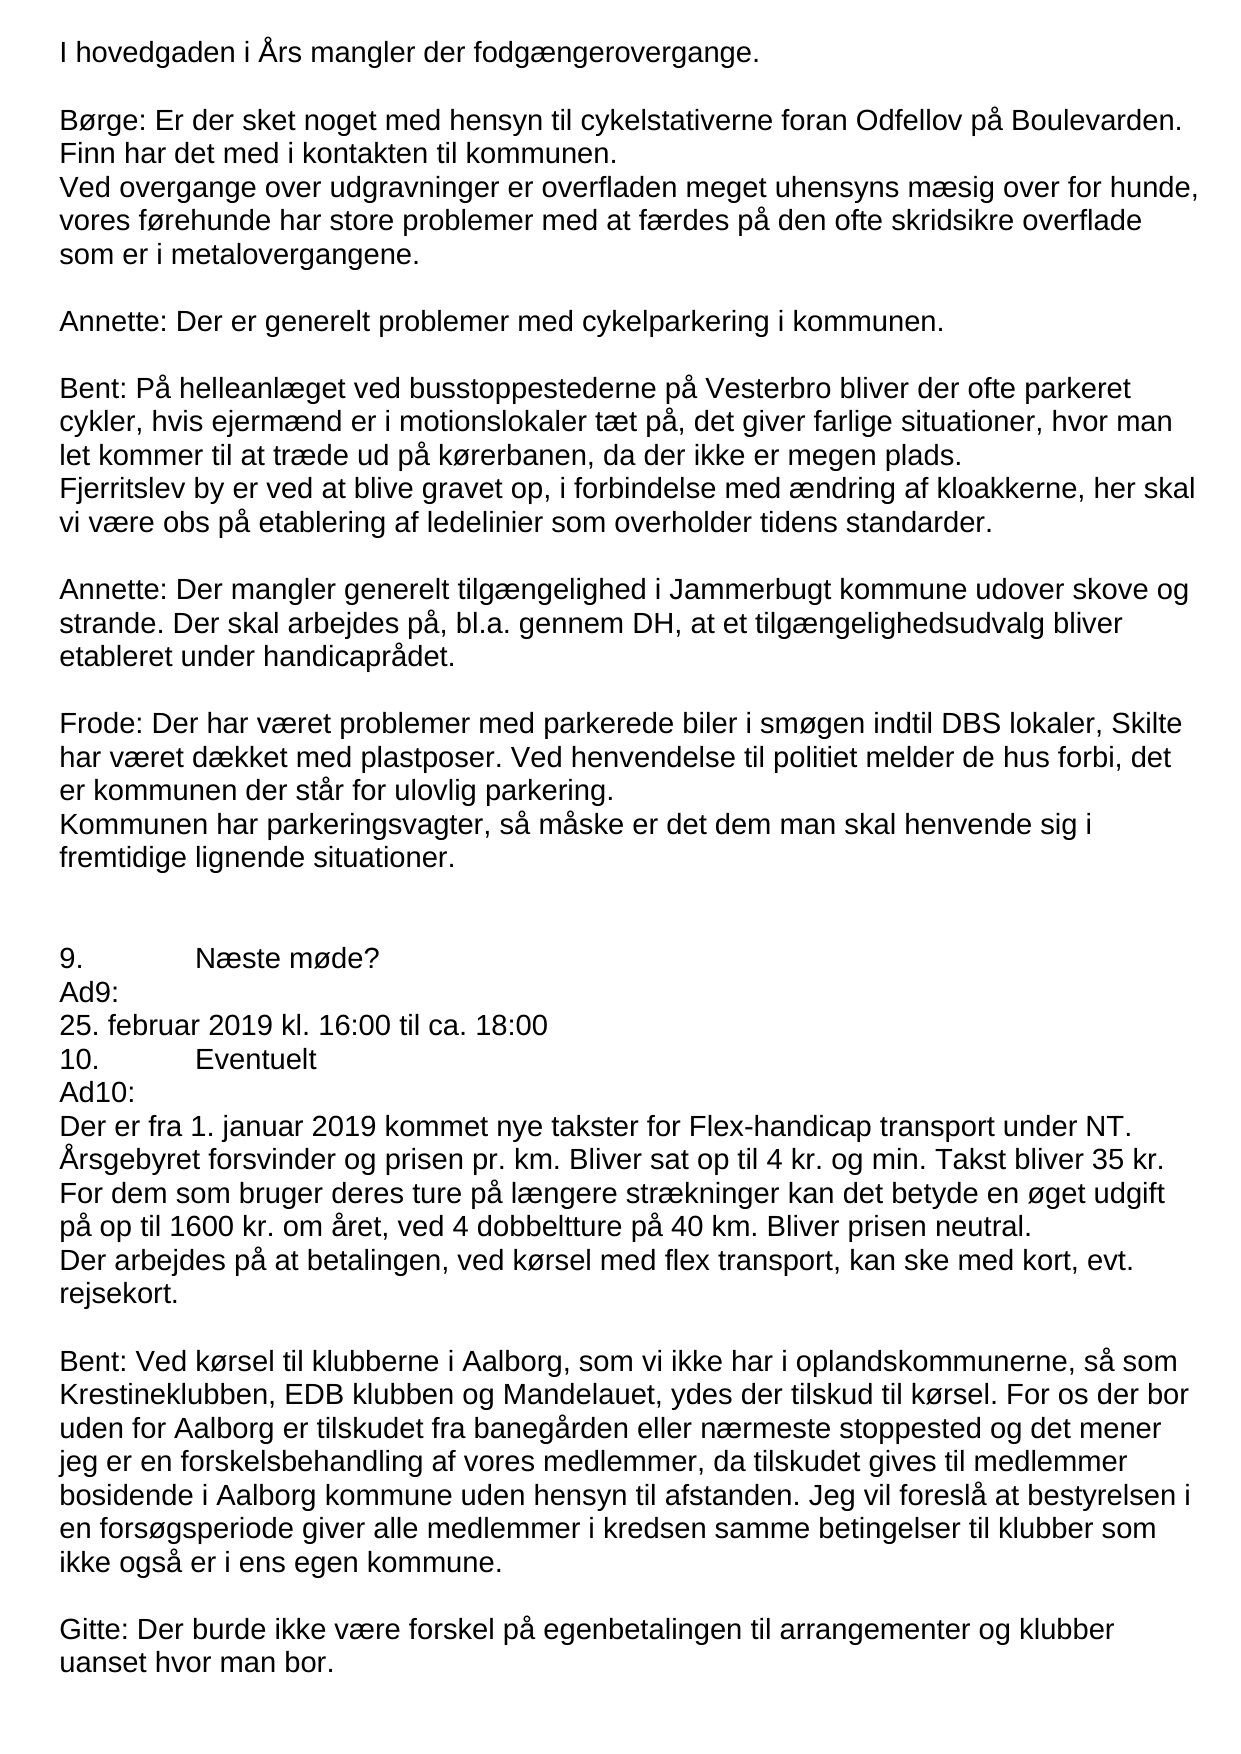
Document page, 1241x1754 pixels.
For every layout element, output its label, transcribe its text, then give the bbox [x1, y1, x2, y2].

text Der er fra 1. januar 2019 kommet nye takster for Flex-handicap transport under NT. Årsgebyret forsvinder og prisen pr. km. Bliver sat op til 4 kr. og min. Takst bliver 35 kr. For dem som bruger deres ture på længere strækninger kan det betyde en øget udgift på op til 1600 kr. om året, ved 4 dobbeltture på 40 km. Bliver prisen neutral. [59, 1109, 1205, 1243]
text Annette: Der er generelt problemer med cykelparkering i kommunen. [59, 304, 1205, 337]
text Ad9: [59, 974, 1205, 1008]
text Frode: Der har været problemer med parkerede biler i smøgen indtil DBS lokaler, Skilte har været dækket med plastposer. Ved henvendelse til politiet melder de hus forbi, det er kommunen der står for ulovlig parkering. [59, 706, 1205, 807]
text Børge: Er der sket noget med hensyn til cykelstativerne foran Odfellov på Boulevarden. [59, 102, 1205, 136]
text Der arbejdes på at betalingen, ved kørsel med flex transport, kan ske med kort, evt. rejsekort. [59, 1243, 1205, 1310]
text Gitte: Der burde ikke være forskel på egenbetalingen til arrangementer og klubber uanset hvor man bor. [59, 1612, 1205, 1679]
text Ved overgange over udgravninger er overfladen meget uhensyns mæsig over for hunde, vores førehunde har store problemer med at færdes på den ofte skridsikre overflade som er i metalovergangene. [59, 169, 1205, 270]
text Finn har det med i kontakten til kommunen. [59, 136, 1205, 169]
text Kommunen har parkeringsvagter, så måske er det dem man skal henvende sig i fremtidige lignende situationer. [59, 807, 1205, 874]
text Annette: Der mangler generelt tilgængelighed i Jammerbugt kommune udover skove og strande. Der skal arbejdes på, bl.a. gennem DH, at et tilgængelighedsudvalg bliver etableret under handicaprådet. [59, 572, 1205, 673]
text I hovedgaden i Års mangler der fodgængerovergange. [59, 35, 1205, 69]
text Bent: Ved kørsel til klubberne i Aalborg, som vi ikke har i oplandskommunerne, så som Krestineklubben, EDB klubben og Mandelauet, ydes der tilskud til kørsel. For os der bor uden for Aalborg er tilskudet fra banegården eller nærmeste stoppested og det mener jeg er en forskelsbehandling af vores medlemmer, da tilskudet gives til medlemmer bosidende i Aalborg kommune uden hensyn til afstanden. Jeg vil foreslå at bestyrelsen i en forsøgsperiode giver alle medlemmer i kredsen samme betingelser til klubber som ikke også er i ens egen kommune. [59, 1343, 1205, 1578]
text Bent: På helleanlæget ved busstoppestederne på Vesterbro bliver der ofte parkeret cykler, hvis ejermænd er i motionslokaler tæt på, det giver farlige situationer, hvor man let kommer til at træde ud på kørerbanen, da der ikke er megen plads. [59, 371, 1205, 471]
text Fjerritslev by er ved at blive gravet op, i forbindelse med ændring af kloakkerne, her skal vi være obs på etablering af ledelinier som overholder tidens standarder. [59, 471, 1205, 538]
text 10. Eventuelt [59, 1042, 1205, 1075]
text 9. Næste møde? [59, 941, 1205, 974]
text 25. februar 2019 kl. 16:00 til ca. 18:00 [59, 1008, 1205, 1042]
text Ad10: [59, 1075, 1205, 1109]
